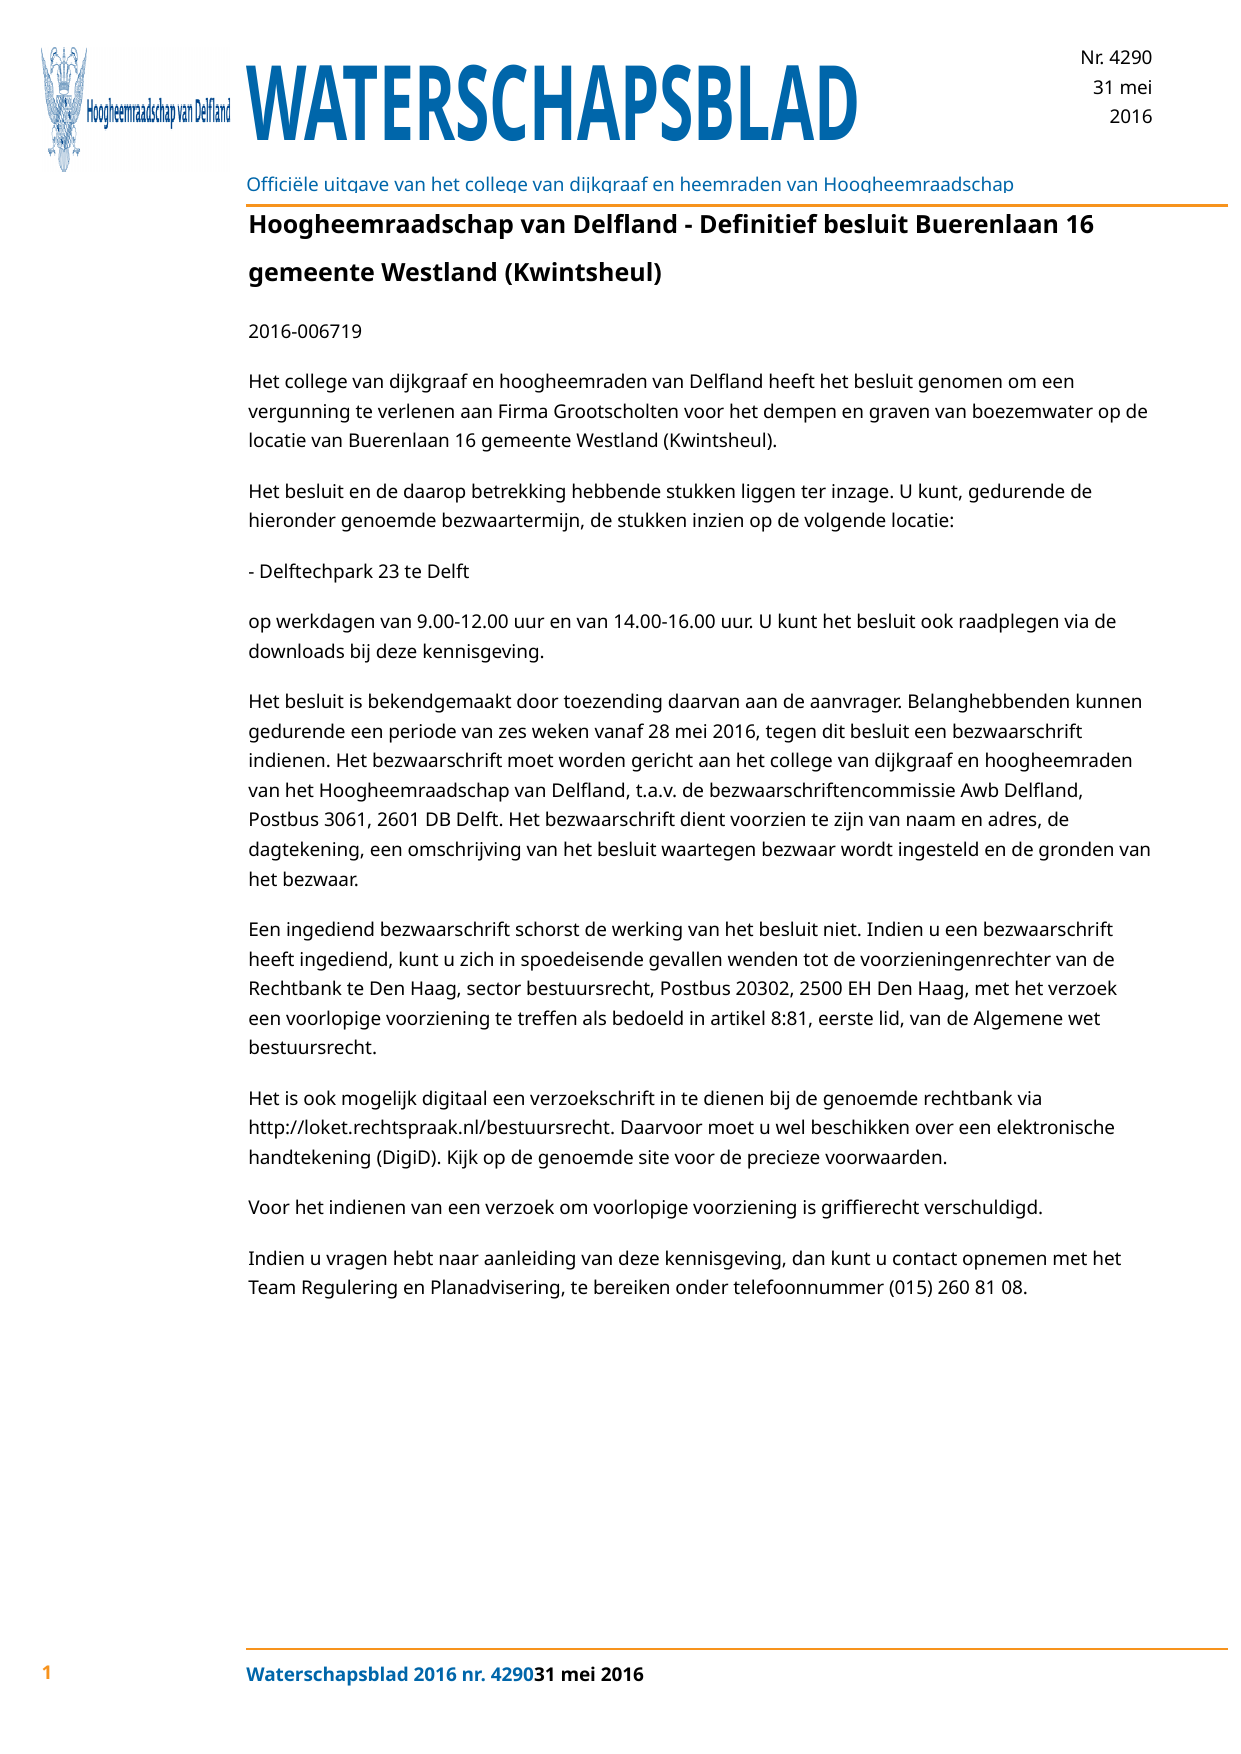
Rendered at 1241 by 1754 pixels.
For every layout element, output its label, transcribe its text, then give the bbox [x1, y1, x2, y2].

text Voor het indienen van een verzoek om voorlopige voorziening is griffierecht verschuldigd. [248, 1194, 1152, 1220]
picture [41, 47, 231, 172]
text Het besluit en de daarop betrekking hebbende stukken liggen ter inzage. U kunt, gedurende de hieronder genoemde bezwaartermijn, de stukken inzien op de volgende locatie: [248, 478, 1152, 533]
text 2016-006719 [248, 318, 1152, 344]
text - Delftechpark 23 te Delft [248, 558, 1152, 584]
text Het besluit is bekendgemaakt door toezending daarvan aan de aanvrager. Belanghebbenden kunnen gedurende een periode van zes weken vanaf 28 mei 2016, tegen dit besluit een bezwaarschrift indienen. Het bezwaarschrift moet worden gericht aan het college van dijkgraaf en hoogheemraden van het Hoogheemraadschap van Delfland, t.a.v. de bezwaarschriftencommissie Awb Delfland, Postbus 3061, 2601 DB Delft. Het bezwaarschrift dient voorzien te zijn van naam en adres, de dagtekening, een omschrijving van het besluit waartegen bezwaar wordt ingesteld en de gronden van het bezwaar. [248, 688, 1152, 892]
text Hoogheemraadschap van Delfland - Definitief besluit Buerenlaan 16 gemeente Westland (Kwintsheul) [248, 207, 1152, 288]
text op werkdagen van 9.00-12.00 uur en van 14.00-16.00 uur. U kunt het besluit ook raadplegen via de downloads bij deze kennisgeving. [248, 608, 1152, 664]
text Het is ook mogelijk digitaal een verzoekschrift in te dienen bij de genoemde rechtbank via http://loket.rechtspraak.nl/bestuursrecht. Daarvoor moet u wel beschikken over een elektronische handtekening (DigiD). Kijk op de genoemde site voor de precieze voorwaarden. [248, 1085, 1152, 1170]
text Indien u vragen hebt naar aanleiding van deze kennisgeving, dan kunt u contact opnemen met het Team Regulering en Planadvisering, te bereiken onder telefoonnummer (015) 260 81 08. [248, 1245, 1152, 1300]
text Het college van dijkgraaf en hoogheemraden van Delfland heeft het besluit genomen om een vergunning te verlenen aan Firma Grootscholten voor het dempen en graven van boezemwater op de locatie van Buerenlaan 16 gemeente Westland (Kwintsheul). [248, 368, 1152, 453]
text Een ingediend bezwaarschrift schorst de werking van het besluit niet. Indien u een bezwaarschrift heeft ingediend, kunt u zich in spoedeisende gevallen wenden tot de voorzieningenrechter van de Rechtbank te Den Haag, sector bestuursrecht, Postbus 20302, 2500 EH Den Haag, met het verzoek een voorlopige voorziening te treffen als bedoeld in artikel 8:81, eerste lid, van de Algemene wet bestuursrecht. [248, 916, 1152, 1060]
